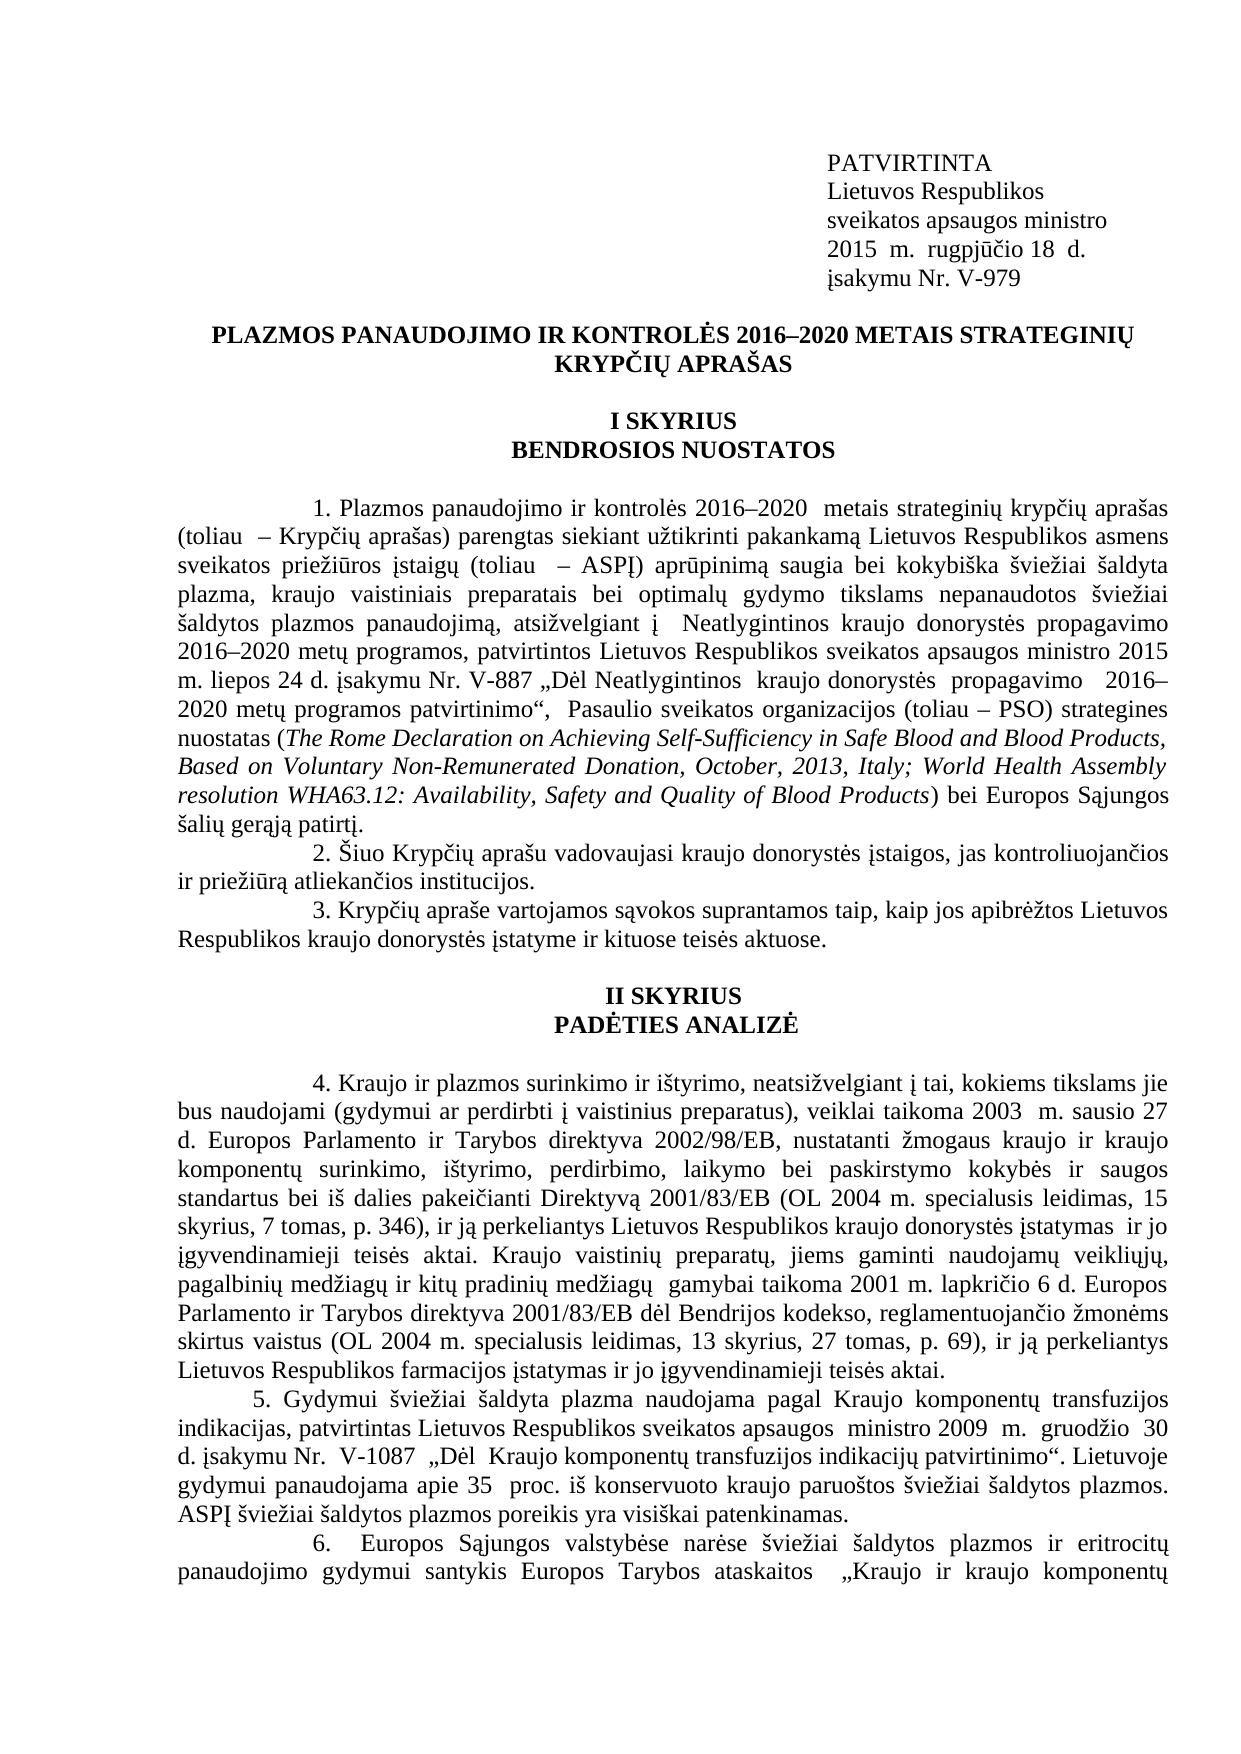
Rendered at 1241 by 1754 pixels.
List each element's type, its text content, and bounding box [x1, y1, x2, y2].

text Lietuvos Respublikos [177, 176, 1169, 205]
text PLAZMOS PANAUDOJIMO IR kontrolės 2016–2020 METAIS STRATEGINIŲ KRYPČIŲ APRAŠAS [177, 320, 1169, 378]
text 1. Plazmos panaudojimo ir kontrolės 2016–2020 metais strateginių krypčių aprašas (toliau – Krypčių aprašas) parengtas siekiant užtikrinti pakankamą Lietuvos Respublikos asmens sveikatos priežiūros įstaigų (toliau – ASPĮ) aprūpinimą saugia bei kokybiška šviežiai šaldyta plazma, kraujo vaistiniais preparatais bei optimalų gydymo tikslams nepanaudotos šviežiai šaldytos plazmos panaudojimą, atsižvelgiant į Neatlygintinos kraujo donorystės propagavimo 2016–2020 metų programos, patvirtintos Lietuvos Respublikos sveikatos apsaugos ministro 2015 m. liepos 24 d. įsakymu Nr. V-887 „Dėl Neatlygintinos kraujo donorystės propagavimo 2016–2020 metų programos patvirtinimo“, Pasaulio sveikatos organizacijos (toliau – PSO) strategines nuostatas (The Rome Declaration on Achieving Self-Sufficiency in Safe Blood and Blood Products, Based on Voluntary Non-Remunerated Donation, October, 2013, Italy; World Health Assembly resolution WHA63.12: Availability, Safety and Quality of Blood Products) bei Europos Sąjungos šalių gerąją patirtį. [177, 493, 1169, 838]
text sveikatos apsaugos ministro [177, 205, 1169, 234]
text I skyrius [177, 406, 1169, 435]
text 5. Gydymui šviežiai šaldyta plazma naudojama pagal Kraujo komponentų transfuzijos indikacijas, patvirtintas Lietuvos Respublikos sveikatos apsaugos ministro 2009 m. gruodžio 30 d. įsakymu Nr. V-1087 „Dėl Kraujo komponentų transfuzijos indikacijų patvirtinimo“. Lietuvoje gydymui panaudojama apie 35 proc. iš konservuoto kraujo paruoštos šviežiai šaldytos plazmos. ASPĮ šviežiai šaldytos plazmos poreikis yra visiškai patenkinamas. [177, 1384, 1169, 1528]
text PATVIRTINTA [177, 148, 1169, 176]
text 2. Šiuo Krypčių aprašu vadovaujasi kraujo donorystės įstaigos, jas kontroliuojančios ir priežiūrą atliekančios institucijos. [177, 838, 1169, 895]
text 2015 m. rugpjūčio 18 d. [177, 234, 1169, 263]
text įsakymu Nr. V-979 [177, 263, 1169, 291]
text 3. Krypčių apraše vartojamos sąvokos suprantamos taip, kaip jos apibrėžtos Lietuvos Respublikos kraujo donorystės įstatyme ir kituose teisės aktuose. [177, 895, 1169, 953]
text BENDROSIOS NUOSTATOS [177, 435, 1169, 464]
text 6. Europos Sąjungos valstybėse narėse šviežiai šaldytos plazmos ir eritrocitų panaudojimo gydymui santykis Europos Tarybos ataskaitos „Kraujo ir kraujo komponentų [177, 1528, 1169, 1585]
text PADĖTIES ANALIZĖ [177, 1010, 1169, 1039]
text 4. Kraujo ir plazmos surinkimo ir ištyrimo, neatsižvelgiant į tai, kokiems tikslams jie bus naudojami (gydymui ar perdirbti į vaistinius preparatus), veiklai taikoma 2003 m. sausio 27 d. Europos Parlamento ir Tarybos direktyva 2002/98/EB, nustatanti žmogaus kraujo ir kraujo komponentų surinkimo, ištyrimo, perdirbimo, laikymo bei paskirstymo kokybės ir saugos standartus bei iš dalies pakeičianti Direktyvą 2001/83/EB (OL 2004 m. specialusis leidimas, 15 skyrius, 7 tomas, p. 346), ir ją perkeliantys Lietuvos Respublikos kraujo donorystės įstatymas ir jo įgyvendinamieji teisės aktai. Kraujo vaistinių preparatų, jiems gaminti naudojamų veikliųjų, pagalbinių medžiagų ir kitų pradinių medžiagų gamybai taikoma 2001 m. lapkričio 6 d. Europos Parlamento ir Tarybos direktyva 2001/83/EB dėl Bendrijos kodekso, reglamentuojančio žmonėms skirtus vaistus (OL 2004 m. specialusis leidimas, 13 skyrius, 27 tomas, p. 69), ir ją perkeliantys Lietuvos Respublikos farmacijos įstatymas ir jo įgyvendinamieji teisės aktai. [177, 1068, 1169, 1384]
text II SKYRIUS [177, 981, 1169, 1010]
